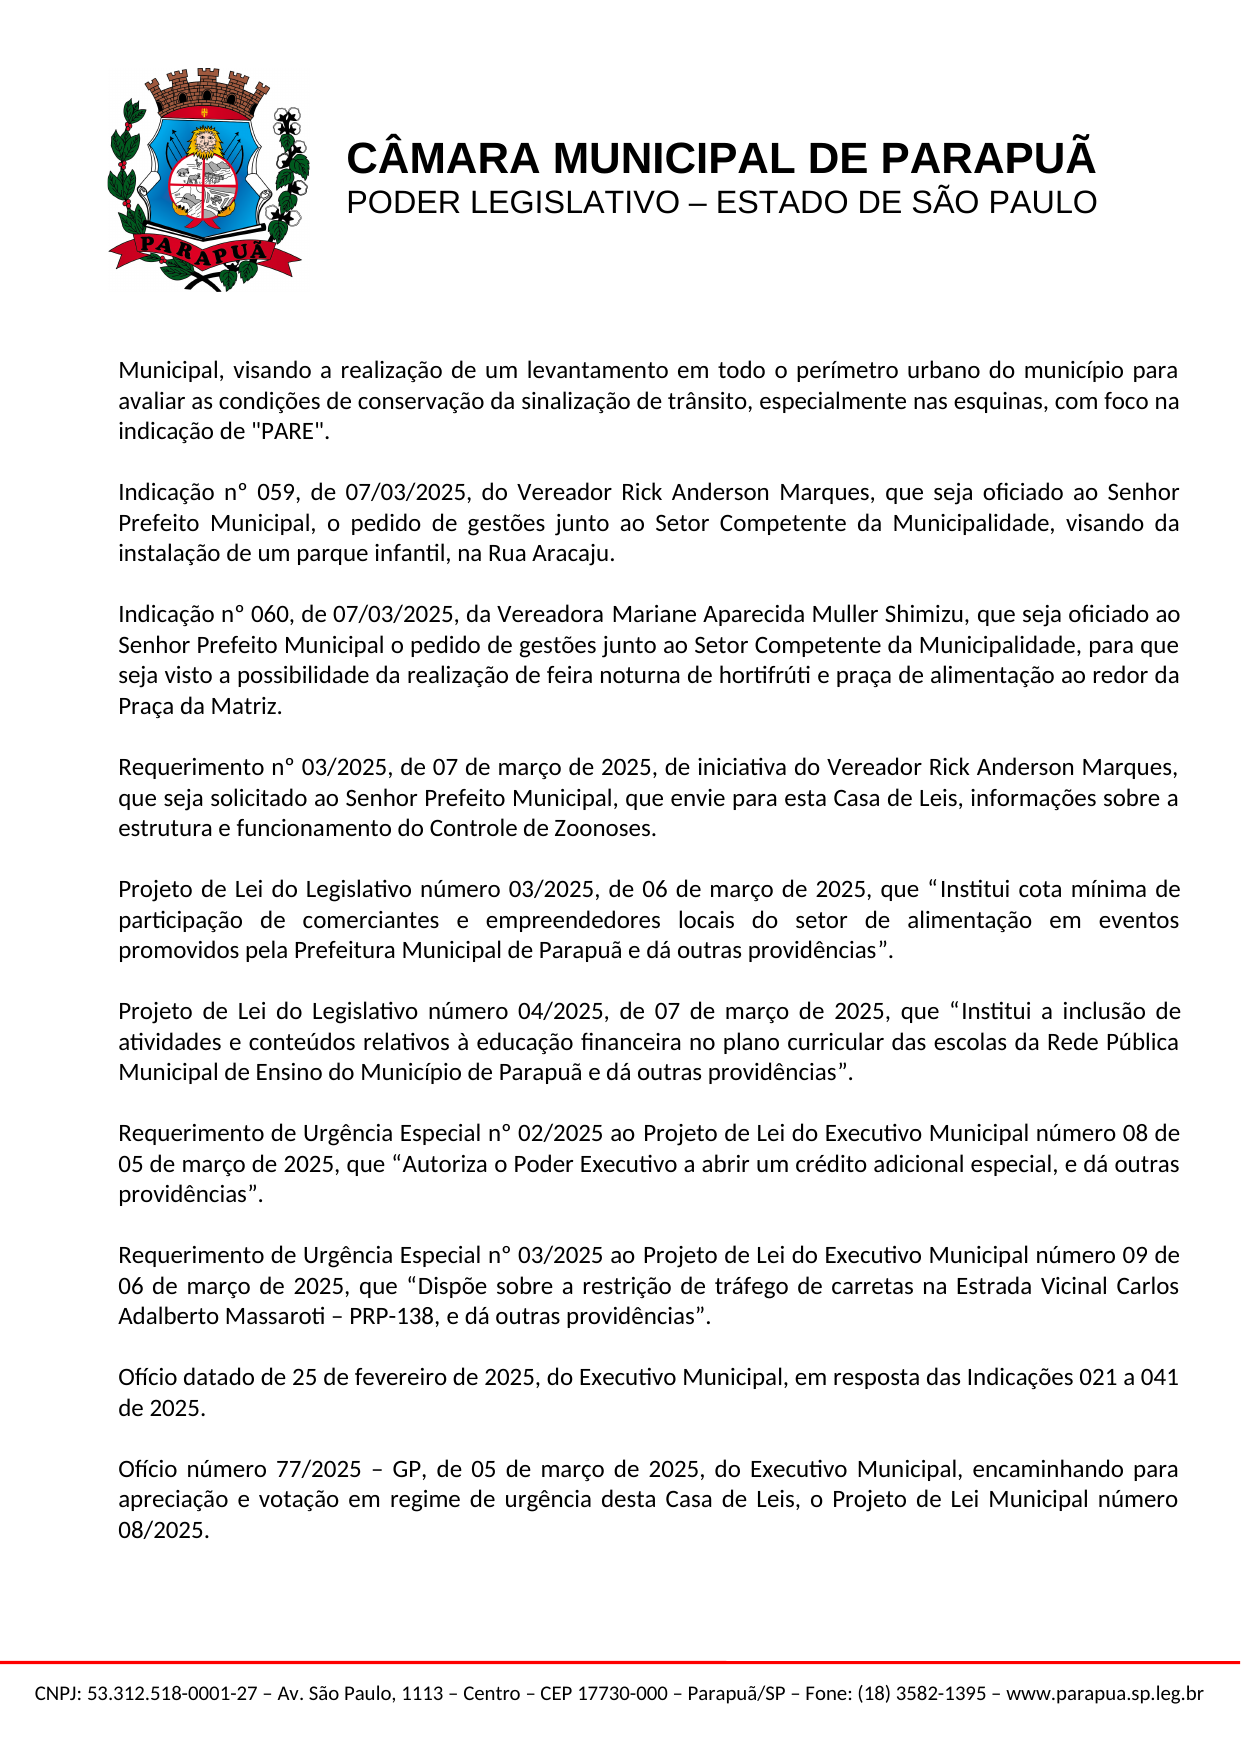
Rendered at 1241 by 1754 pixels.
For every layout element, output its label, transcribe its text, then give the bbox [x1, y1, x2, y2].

picture [107, 68, 310, 292]
text Requerimento de Urgência Especial nº 02/2025 ao Projeto de Lei do Executivo Municipal número 08 de 05 de março de 2025, que “Autoriza o Poder Executivo a abrir um crédito adicional especial, e dá outras providências”. [118, 1117, 1181, 1209]
text Projeto de Lei do Legislativo número 03/2025, de 06 de março de 2025, que “Institui cota mínima de participação de comerciantes e empreendedores locais do setor de alimentação em eventos promovidos pela Prefeitura Municipal de Parapuã e dá outras providências”. [118, 873, 1181, 965]
text Municipal, visando a realização de um levantamento em todo o perímetro urbano do município para avaliar as condições de conservação da sinalização de trânsito, especialmente nas esquinas, com foco na indicação de "PARE". [118, 354, 1181, 446]
text Indicação nº 060, de 07/03/2025, da Vereadora Mariane Aparecida Muller Shimizu, que seja oficiado ao Senhor Prefeito Municipal o pedido de gestões junto ao Setor Competente da Municipalidade, para que seja visto a possibilidade da realização de feira noturna de hortifrúti e praça de alimentação ao redor da Praça da Matriz. [118, 598, 1181, 721]
text Ofício número 77/2025 – GP, de 05 de março de 2025, do Executivo Municipal, encaminhando para apreciação e votação em regime de urgência desta Casa de Leis, o Projeto de Lei Municipal número 08/2025. [118, 1453, 1181, 1545]
text Ofício datado de 25 de fevereiro de 2025, do Executivo Municipal, em resposta das Indicações 021 a 041 de 2025. [118, 1362, 1181, 1423]
text Indicação nº 059, de 07/03/2025, do Vereador Rick Anderson Marques, que seja oficiado ao Senhor Prefeito Municipal, o pedido de gestões junto ao Setor Competente da Municipalidade, visando da instalação de um parque infantil, na Rua Aracaju. [118, 476, 1181, 568]
text Projeto de Lei do Legislativo número 04/2025, de 07 de março de 2025, que “Institui a inclusão de atividades e conteúdos relativos à educação financeira no plano curricular das escolas da Rede Pública Municipal de Ensino do Município de Parapuã e dá outras providências”. [118, 995, 1181, 1087]
text Requerimento de Urgência Especial nº 03/2025 ao Projeto de Lei do Executivo Municipal número 09 de 06 de março de 2025, que “Dispõe sobre a restrição de tráfego de carretas na Estrada Vicinal Carlos Adalberto Massaroti – PRP-138, e dá outras providências”. [118, 1239, 1181, 1331]
text Requerimento nº 03/2025, de 07 de março de 2025, de iniciativa do Vereador Rick Anderson Marques, que seja solicitado ao Senhor Prefeito Municipal, que envie para esta Casa de Leis, informações sobre a estrutura e funcionamento do Controle de Zoonoses. [118, 751, 1181, 843]
